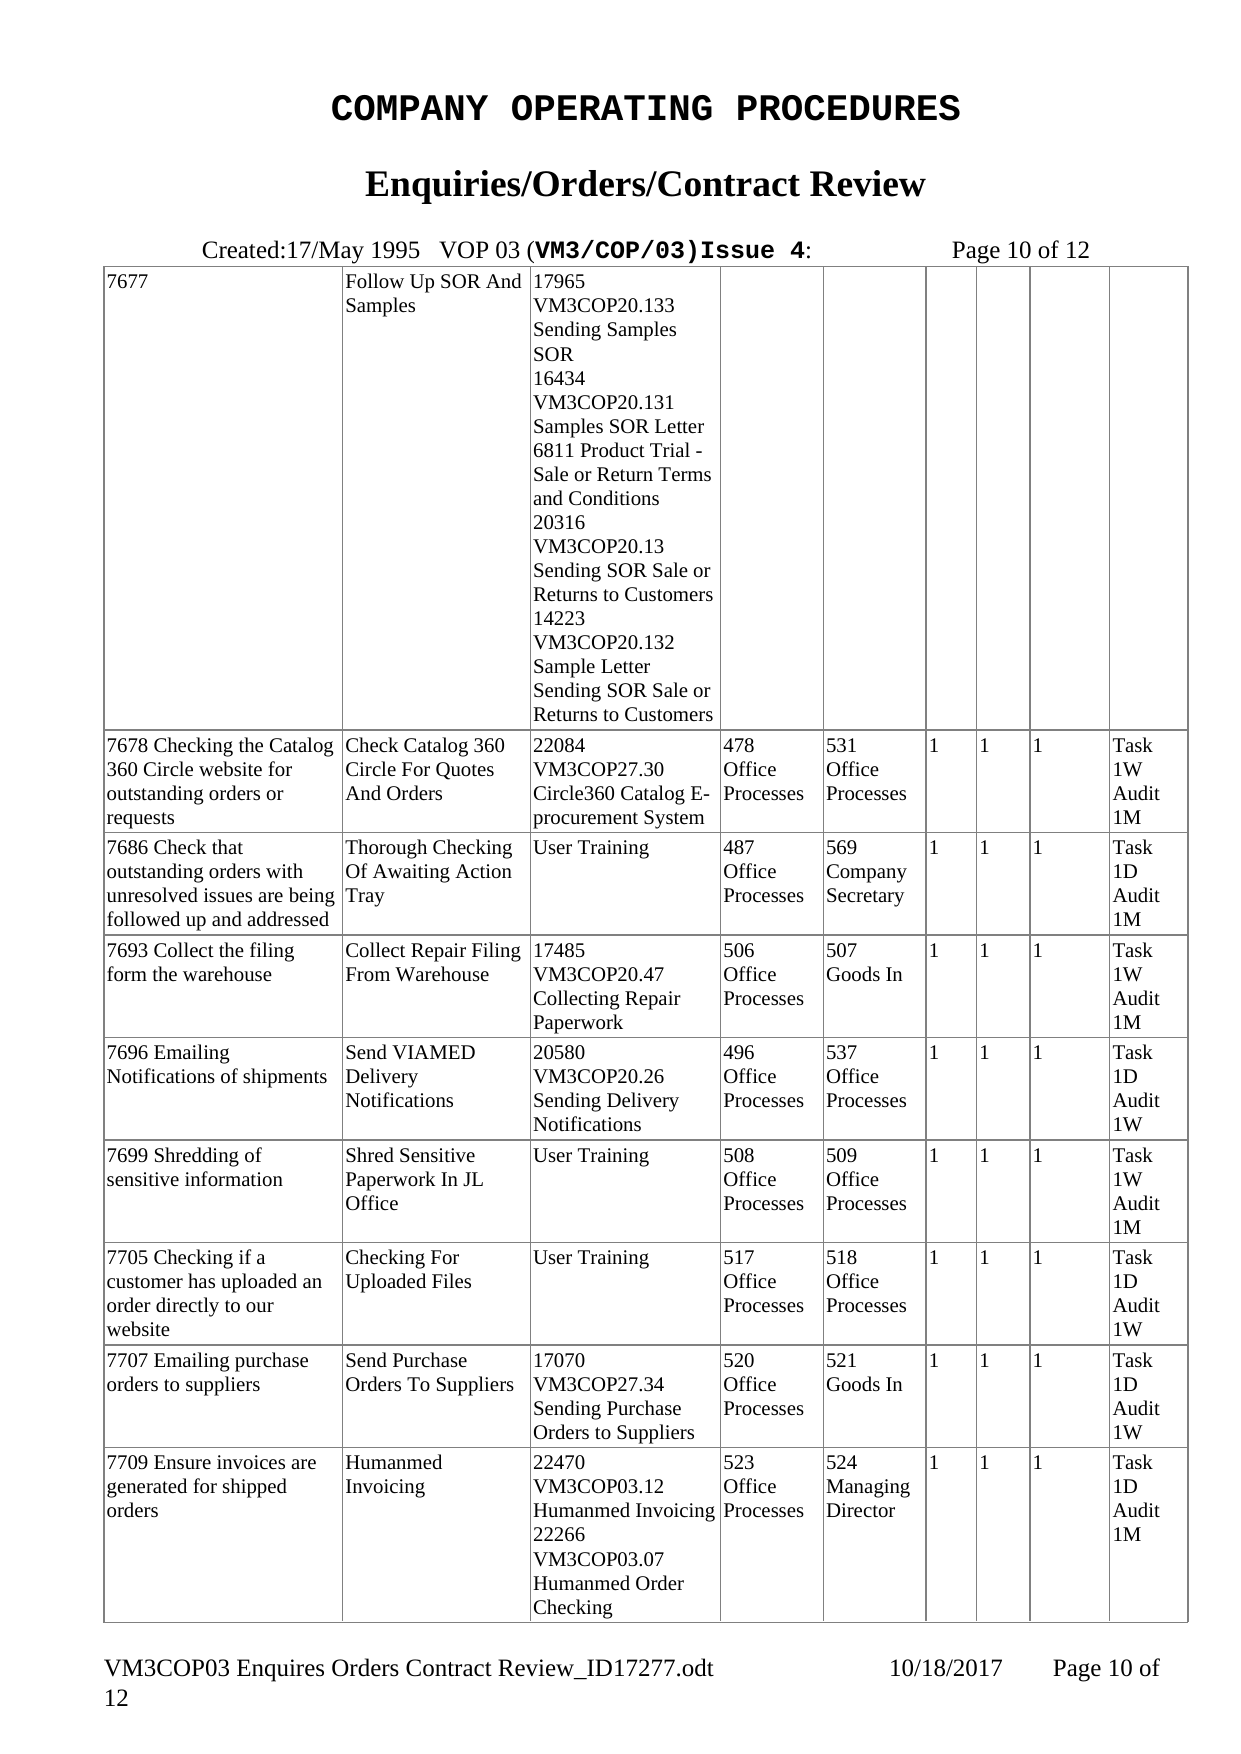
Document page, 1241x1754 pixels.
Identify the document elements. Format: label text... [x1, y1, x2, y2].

table_cell Shred Sensitive Paperwork In JL Office [343, 1141, 530, 1242]
table_cell 487 Office Processes [721, 833, 823, 934]
table_cell User Training [531, 833, 720, 934]
table_cell Send Purchase Orders To Suppliers [343, 1346, 530, 1447]
table_cell 1 [927, 1243, 976, 1344]
table_cell 1 [926, 1448, 976, 1622]
table_cell Humanmed Invoicing [342, 1448, 530, 1622]
table_cell 506 Office Processes [721, 936, 823, 1037]
table_cell Check Catalog 360 Circle For Quotes And Orders [343, 731, 530, 832]
table_cell 17485 VM3COP20.47 Collecting Repair Paperwork [531, 936, 720, 1037]
table_cell 1 [1031, 936, 1109, 1037]
table_cell Task 1D Audit 1M [1110, 833, 1187, 934]
table_cell 22470 VM3COP03.12 Humanmed Invoicing 22266 VM3COP03.07 Humanmed Order Checking [530, 1448, 720, 1622]
table_cell 1 [977, 1346, 1029, 1447]
table_cell Thorough Checking Of Awaiting Action Tray [343, 833, 530, 934]
table_cell 7693 Collect the filing form the warehouse [105, 936, 342, 1037]
table_cell 531 Office Processes [824, 731, 925, 832]
table_cell User Training [531, 1243, 720, 1344]
table_cell Task 1D Audit 1W [1110, 1243, 1187, 1344]
table_cell 7678 Checking the Catalog 360 Circle website for outstanding orders or requests [105, 731, 342, 832]
table_cell 7686 Check that outstanding orders with unresolved issues are being followed up and addressed [105, 833, 342, 934]
table_cell 508 Office Processes [721, 1141, 823, 1242]
table_cell 1 [977, 1038, 1029, 1139]
table_cell User Training [531, 1141, 720, 1242]
table_cell [927, 267, 976, 729]
table_cell 496 Office Processes [721, 1038, 823, 1139]
table_cell Task 1W Audit 1M [1110, 731, 1187, 832]
table_cell 17965 VM3COP20.133 Sending Samples SOR 16434 VM3COP20.131 Samples SOR Letter 6811 Product Trial - Sale or Return Terms and Conditions 20316 VM3COP20.13 Sending SOR Sale or Returns to Customers 14223 VM3COP20.132 Sample Letter Sending SOR Sale or Returns to Customers [531, 267, 720, 729]
table_cell 1 [927, 833, 976, 934]
table_cell 7705 Checking if a customer has uploaded an order directly to our website [105, 1243, 342, 1344]
table_cell [721, 267, 823, 729]
table_cell 17070 VM3COP27.34 Sending Purchase Orders to Suppliers [531, 1346, 720, 1447]
table_cell 7696 Emailing Notifications of shipments [105, 1038, 342, 1139]
table_cell 1 [976, 1448, 1029, 1622]
table_cell Task 1W Audit 1M [1110, 936, 1187, 1037]
table_cell Task 1D Audit 1W [1110, 1346, 1187, 1447]
table_cell [1110, 267, 1187, 729]
table_cell Checking For Uploaded Files [343, 1243, 530, 1344]
table_cell 537 Office Processes [824, 1038, 925, 1139]
table_cell 1 [1031, 731, 1109, 832]
table_cell 1 [1031, 1243, 1109, 1344]
table_cell 1 [977, 936, 1029, 1037]
table_cell 1 [927, 1038, 976, 1139]
table_cell 1 [977, 833, 1029, 934]
table_cell 1 [927, 936, 976, 1037]
table_cell 20580 VM3COP20.26 Sending Delivery Notifications [531, 1038, 720, 1139]
table_cell 521 Goods In [824, 1346, 925, 1447]
table_cell 524 Managing Director [823, 1448, 926, 1622]
table_cell 523 Office Processes [720, 1448, 823, 1622]
table_cell Collect Repair Filing From Warehouse [343, 936, 530, 1037]
table_cell 520 Office Processes [721, 1346, 823, 1447]
table_cell 1 [1031, 833, 1109, 934]
table_cell 1 [1030, 1448, 1109, 1622]
table_cell Follow Up SOR And Samples [343, 267, 530, 729]
table_cell 1 [927, 731, 976, 832]
table_cell 1 [927, 1141, 976, 1242]
table_cell [1031, 267, 1109, 729]
table_cell 1 [1031, 1038, 1109, 1139]
table_cell 1 [1031, 1346, 1109, 1447]
table_cell 478 Office Processes [721, 731, 823, 832]
table_cell 517 Office Processes [721, 1243, 823, 1344]
table_cell 7677 [105, 267, 342, 729]
table_cell Send VIAMED Delivery Notifications [343, 1038, 530, 1139]
table_cell Task 1D Audit 1M [1109, 1448, 1187, 1622]
table_cell 1 [977, 1141, 1029, 1242]
table_cell [824, 267, 925, 729]
table_cell 7707 Emailing purchase orders to suppliers [105, 1346, 342, 1447]
table_cell 1 [927, 1346, 976, 1447]
table_cell 1 [1031, 1141, 1109, 1242]
table_cell 22084 VM3COP27.30 Circle360 Catalog E-procurement System [531, 731, 720, 832]
table_cell 1 [977, 731, 1029, 832]
table_cell 569 Company Secretary [824, 833, 925, 934]
table_cell Task 1D Audit 1W [1110, 1038, 1187, 1139]
table_cell Task 1W Audit 1M [1110, 1141, 1187, 1242]
table_cell 518 Office Processes [824, 1243, 925, 1344]
table_cell [977, 267, 1029, 729]
table_cell 7699 Shredding of sensitive information [105, 1141, 342, 1242]
table_cell 7709 Ensure invoices are generated for shipped orders [105, 1448, 342, 1622]
table_cell 509 Office Processes [824, 1141, 925, 1242]
table_cell 507 Goods In [824, 936, 925, 1037]
table_cell 1 [977, 1243, 1029, 1344]
